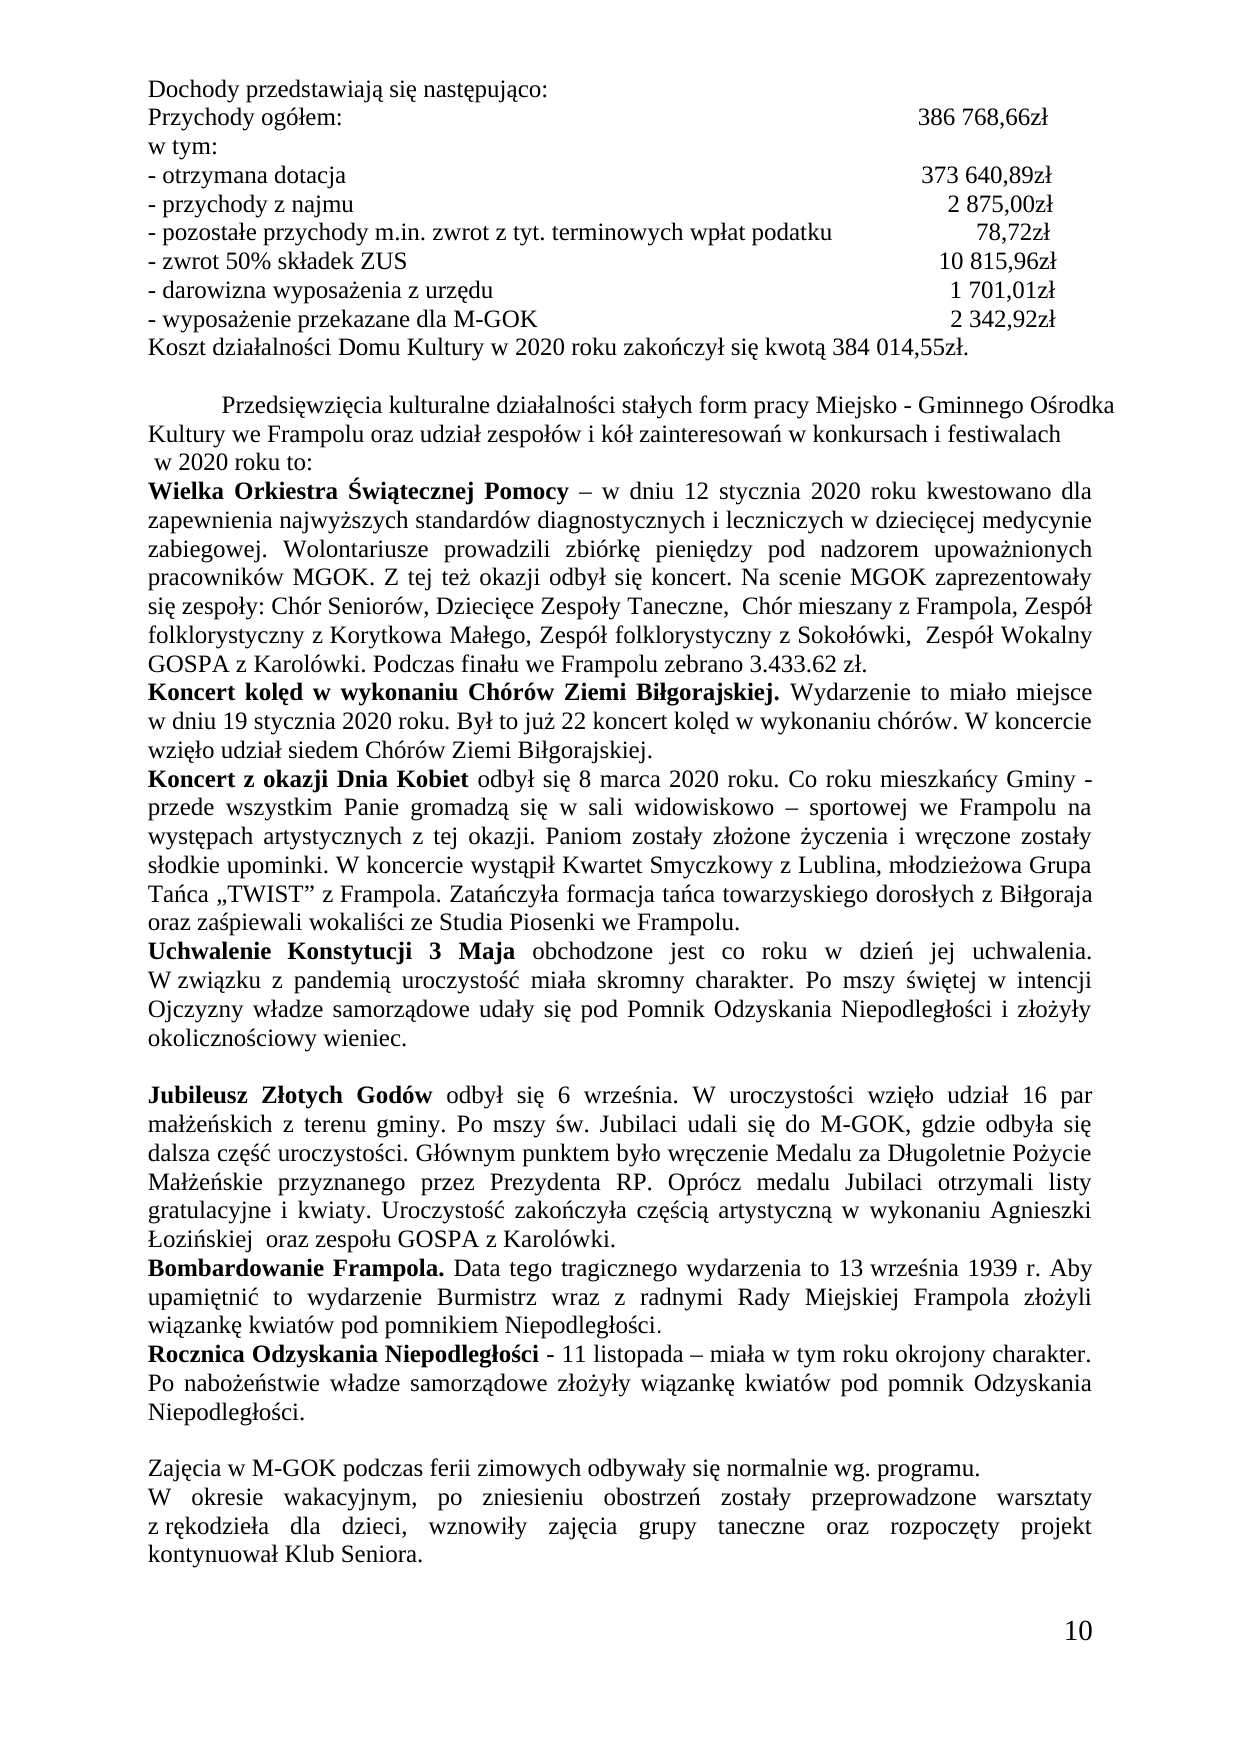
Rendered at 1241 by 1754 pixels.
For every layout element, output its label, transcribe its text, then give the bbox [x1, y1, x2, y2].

text Uchwalenie Konstytucji 3 Maja obchodzone jest co roku w dzień jej uchwalenia. W związku z pandemią uroczystość miała skromny charakter. Po mszy świętej w intencji Ojczyzny władze samorządowe udały się pod Pomnik Odzyskania Niepodległości i złożyły okolicznościowy wieniec. [148, 936, 1093, 1052]
text Przychody ogółem: 386 768,66zł [148, 102, 1093, 131]
text Rocznica Odzyskania Niepodległości - 11 listopada – miała w tym roku okrojony charakter. Po nabożeństwie władze samorządowe złożyły wiązankę kwiatów pod pomnik Odzyskania Niepodległości. [148, 1339, 1093, 1425]
text - otrzymana dotacja 373 640,89zł [148, 160, 1093, 189]
text - pozostałe przychody m.in. zwrot z tyt. terminowych wpłat podatku 78,72zł [148, 217, 1093, 246]
text Bombardowanie Frampola. Data tego tragicznego wydarzenia to 13 września 1939 r. Aby upamiętnić to wydarzenie Burmistrz wraz z radnymi Rady Miejskiej Frampola złożyli wiązankę kwiatów pod pomnikiem Niepodległości. [148, 1253, 1093, 1339]
text Koncert kolęd w wykonaniu Chórów Ziemi Biłgorajskiej. Wydarzenie to miało miejsce w dniu 19 stycznia 2020 roku. Był to już 22 koncert kolęd w wykonaniu chórów. W koncercie wzięło udział siedem Chórów Ziemi Biłgorajskiej. [148, 677, 1093, 764]
text w tym: [148, 131, 1093, 160]
text - przychody z najmu 2 875,00zł [148, 189, 1093, 217]
text Dochody przedstawiają się następująco: [148, 74, 1093, 102]
text Zajęcia w M-GOK podczas ferii zimowych odbywały się normalnie wg. programu. [148, 1453, 1093, 1482]
text Koszt działalności Domu Kultury w 2020 roku zakończył się kwotą 384 014,55zł. [148, 332, 1093, 361]
text w 2020 roku to: [148, 447, 1216, 476]
text Wielka Orkiestra Świątecznej Pomocy – w dniu 12 stycznia 2020 roku kwestowano dla zapewnienia najwyższych standardów diagnostycznych i leczniczych w dziecięcej medycynie zabiegowej. Wolontariusze prowadzili zbiórkę pieniędzy pod nadzorem upoważnionych pracowników MGOK. Z tej też okazji odbył się koncert. Na scenie MGOK zaprezentowały się zespoły: Chór Seniorów, Dziecięce Zespoły Taneczne, Chór mieszany z Frampola, Zespół folklorystyczny z Korytkowa Małego, Zespół folklorystyczny z Sokołówki, Zespół Wokalny GOSPA z Karolówki. Podczas finału we Frampolu zebrano 3.433.62 zł. [148, 476, 1093, 677]
text Przedsięwzięcia kulturalne działalności stałych form pracy Miejsko - Gminnego Ośrodka [148, 390, 1216, 419]
text Kultury we Frampolu oraz udział zespołów i kół zainteresowań w konkursach i festiwalach [148, 419, 1216, 447]
text Jubileusz Złotych Godów odbył się 6 września. W uroczystości wzięło udział 16 par małżeńskich z terenu gminy. Po mszy św. Jubilaci udali się do M-GOK, gdzie odbyła się dalsza część uroczystości. Głównym punktem było wręczenie Medalu za Długoletnie Pożycie Małżeńskie przyznanego przez Prezydenta RP. Oprócz medalu Jubilaci otrzymali listy gratulacyjne i kwiaty. Uroczystość zakończyła częścią artystyczną w wykonaniu Agnieszki Łozińskiej oraz zespołu GOSPA z Karolówki. [148, 1080, 1093, 1253]
text - zwrot 50% składek ZUS 10 815,96zł [148, 246, 1093, 275]
text Koncert z okazji Dnia Kobiet odbył się 8 marca 2020 roku. Co roku mieszkańcy Gminy - przede wszystkim Panie gromadzą się w sali widowiskowo – sportowej we Frampolu na występach artystycznych z tej okazji. Paniom zostały złożone życzenia i wręczone zostały słodkie upominki. W koncercie wystąpił Kwartet Smyczkowy z Lublina, młodzieżowa Grupa Tańca „TWIST” z Frampola. Zatańczyła formacja tańca towarzyskiego dorosłych z Biłgoraja oraz zaśpiewali wokaliści ze Studia Piosenki we Frampolu. [148, 764, 1093, 936]
text - wyposażenie przekazane dla M-GOK 2 342,92zł [148, 304, 1093, 332]
text W okresie wakacyjnym, po zniesieniu obostrzeń zostały przeprowadzone warsztaty z rękodzieła dla dzieci, wznowiły zajęcia grupy taneczne oraz rozpoczęty projekt kontynuował Klub Seniora. [148, 1482, 1093, 1568]
text - darowizna wyposażenia z urzędu 1 701,01zł [148, 275, 1093, 304]
